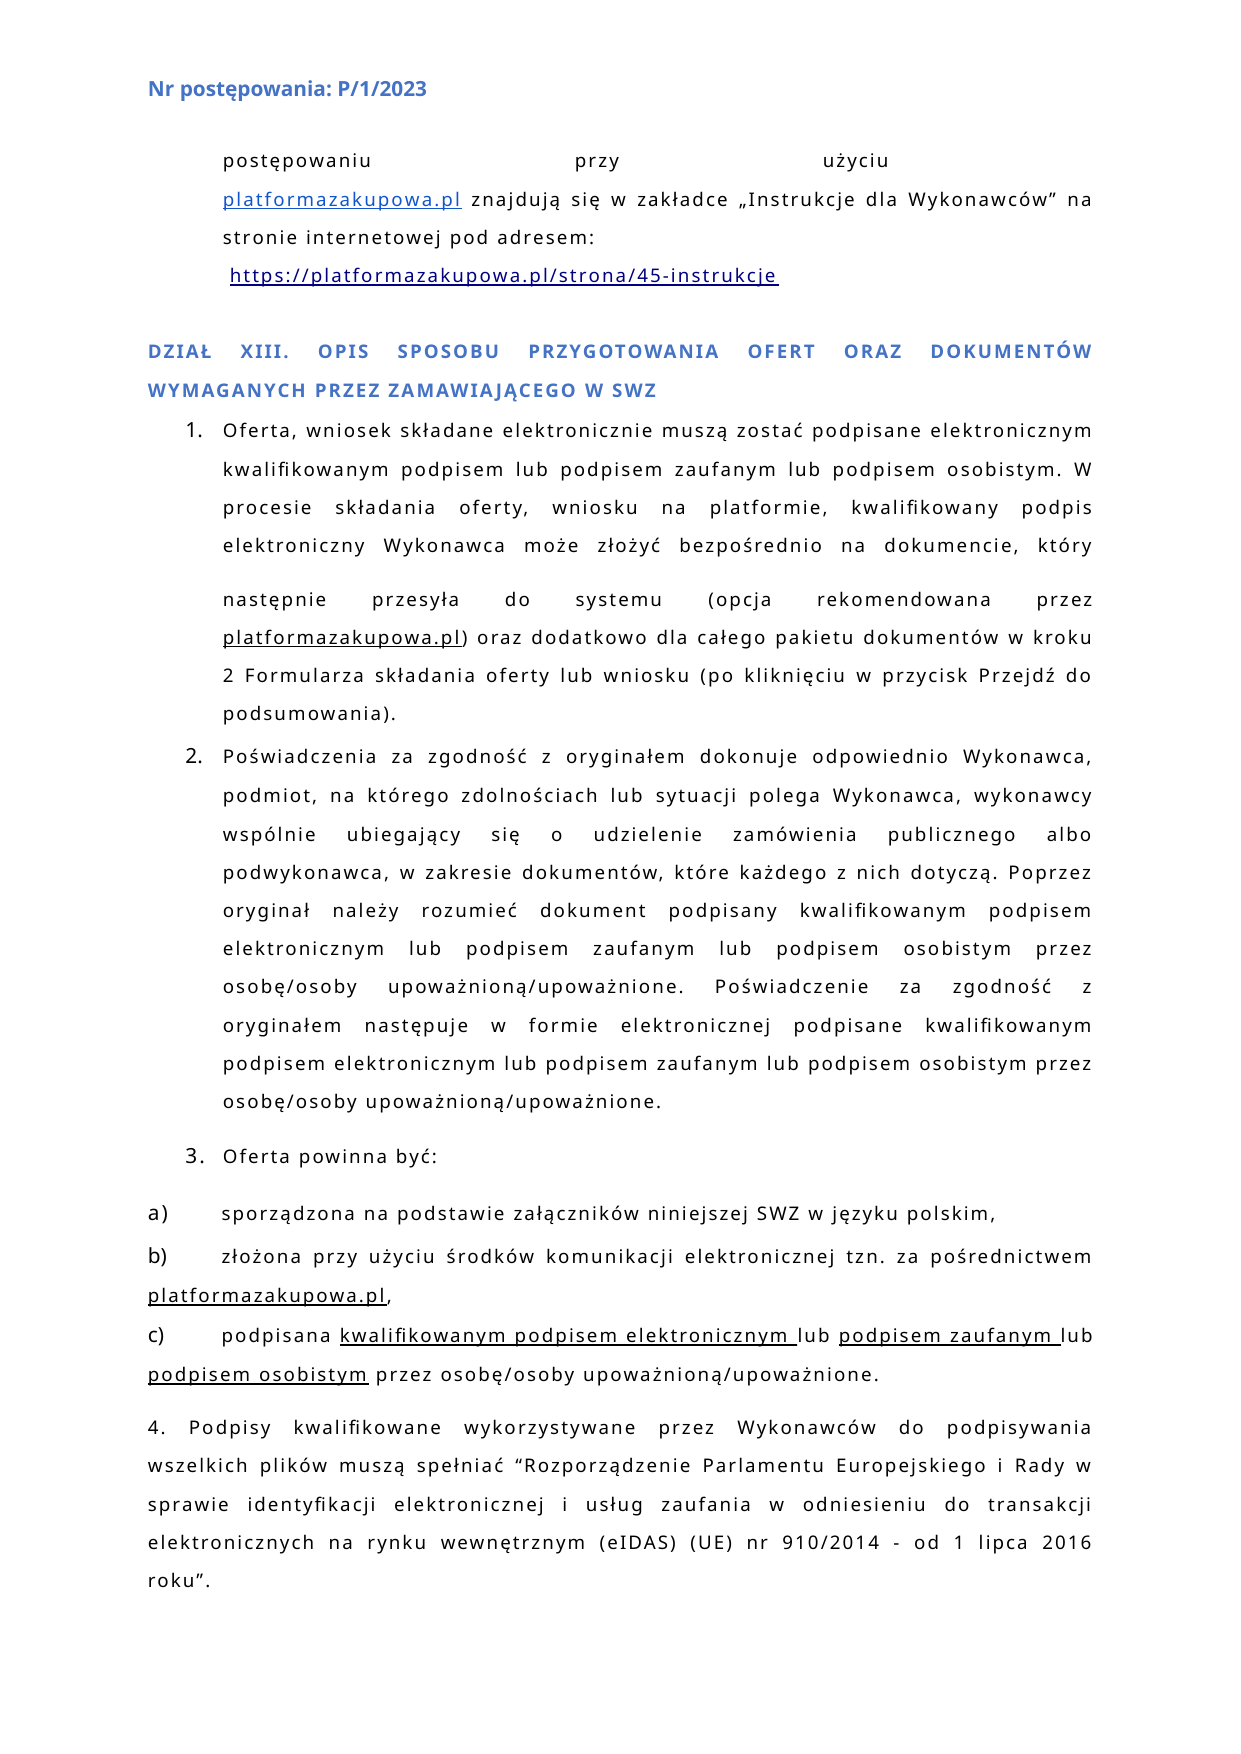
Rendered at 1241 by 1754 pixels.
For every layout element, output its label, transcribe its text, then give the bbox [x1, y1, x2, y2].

list Oferta, wniosek składane elektronicznie muszą zostać podpisane elektronicznym kwalifikowanym podpisem lub podpisem zaufanym lub podpisem osobistym. W procesie składania oferty, wniosku na platformie, kwalifikowany podpis elektroniczny Wykonawca może złożyć bezpośrednio na dokumencie, który następnie przesyła do systemu (opcja rekomendowana przez platformazakupowa.pl) oraz dodatkowo dla całego pakietu dokumentów w kroku 2 Formularza składania oferty lub wniosku (po kliknięciu w przycisk Przejdź do podsumowania). [185, 415, 1093, 726]
list Poświadczenia za zgodność z oryginałem dokonuje odpowiednio Wykonawca, podmiot, na którego zdolnościach lub sytuacji polega Wykonawca, wykonawcy wspólnie ubiegający się o udzielenie zamówienia publicznego albo podwykonawca, w zakresie dokumentów, które każdego z nich dotyczą. Poprzez oryginał należy rozumieć dokument podpisany kwalifikowanym podpisem elektronicznym lub podpisem zaufanym lub podpisem osobistym przez osobę/osoby upoważnioną/upoważnione. Poświadczenie za zgodność z oryginałem następuje w formie elektronicznej podpisane kwalifikowanym podpisem elektronicznym lub podpisem zaufanym lub podpisem osobistym przez osobę/osoby upoważnioną/upoważnione. [185, 742, 1093, 1114]
text 4. Podpisy kwalifikowane wykorzystywane przez Wykonawców do podpisywania wszelkich plików muszą spełniać “Rozporządzenie Parlamentu Europejskiego i Rady w sprawie identyfikacji elektronicznej i usług zaufania w odniesieniu do transakcji elektronicznych na rynku wewnętrznym (eIDAS) (UE) nr 910/2014 - od 1 lipca 2016 roku”. [148, 1414, 1093, 1593]
list podpisana kwalifikowanym podpisem elektronicznym lub podpisem zaufanym lub podpisem osobistym przez osobę/osoby upoważnioną/upoważnione. [148, 1321, 1093, 1387]
list https://platformazakupowa.pl/strona/45-instrukcje [223, 262, 1093, 288]
list złożona przy użyciu środków komunikacji elektronicznej tzn. za pośrednictwem platformazakupowa.pl, [148, 1241, 1093, 1308]
list Oferta powinna być: [185, 1141, 1093, 1170]
text DZIAŁ XIII. OPIS SPOSOBU PRZYGOTOWANIA OFERT ORAZ DOKUMENTÓW WYMAGANYCH PRZEZ ZAMAWIAJĄCEGO W SWZ [148, 339, 1093, 402]
list postępowaniu przy użyciu platformazakupowa.pl znajdują się w zakładce „Instrukcje dla Wykonawców” na stronie internetowej pod adresem: [185, 148, 1093, 249]
list sporządzona na podstawie załączników niniejszej SWZ w języku polskim, [148, 1198, 1093, 1227]
